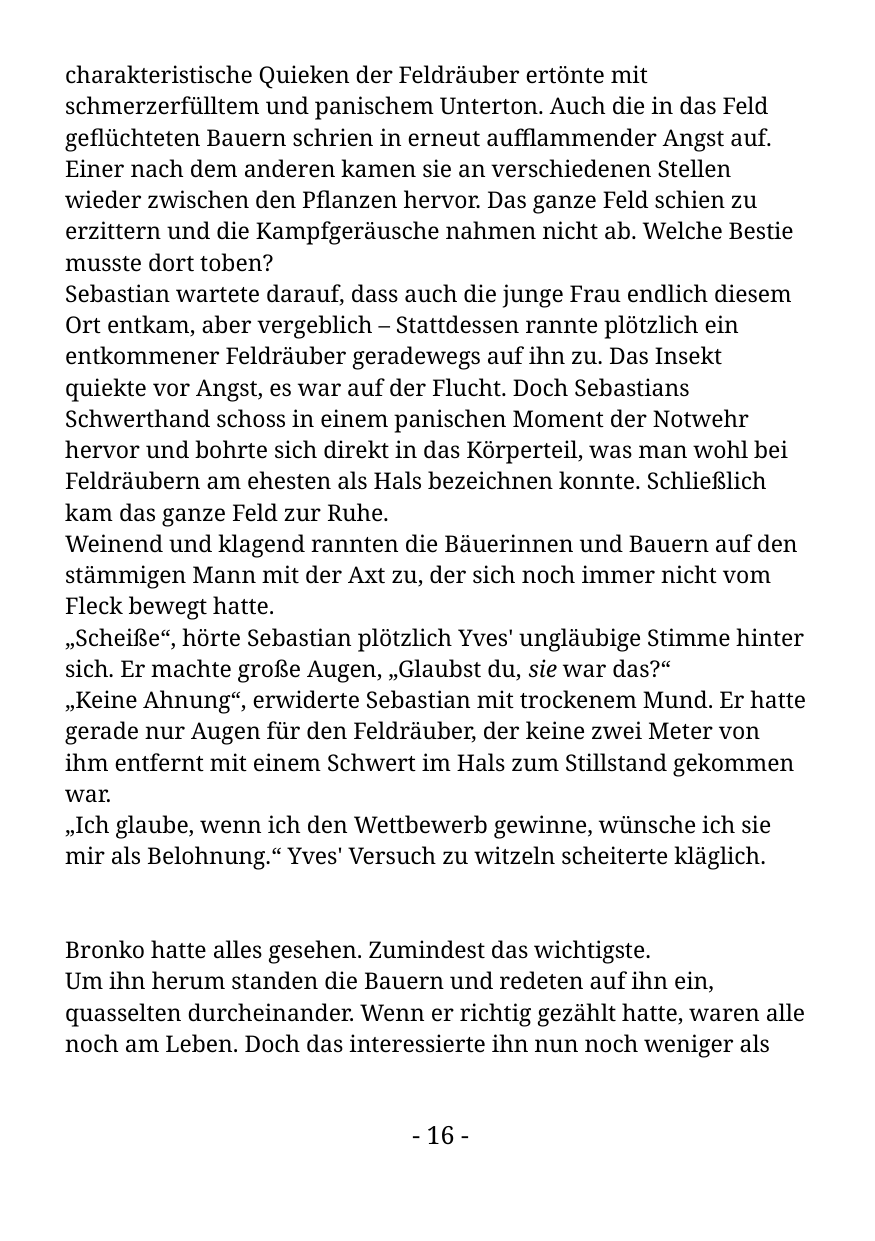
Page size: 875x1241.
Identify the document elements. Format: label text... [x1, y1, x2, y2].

text charakteristische Quieken der Feldräuber ertönte mit schmerzerfülltem und panischem Unterton. Auch die in das Feld geflüchteten Bauern schrien in erneut aufflammender Angst auf. Einer nach dem anderen kamen sie an verschiedenen Stellen wieder zwischen den Pflanzen hervor. Das ganze Feld schien zu erzittern und die Kampfgeräusche nahmen nicht ab. Welche Bestie musste dort toben? Sebastian wartete darauf, dass auch die junge Frau endlich diesem Ort entkam, aber vergeblich – Stattdessen rannte plötzlich ein entkommener Feldräuber geradewegs auf ihn zu. Das Insekt quiekte vor Angst, es war auf der Flucht. Doch Sebastians Schwerthand schoss in einem panischen Moment der Notwehr hervor und bohrte sich direkt in das Körperteil, was man wohl bei Feldräubern am ehesten als Hals bezeichnen konnte. Schließlich kam das ganze Feld zur Ruhe. Weinend und klagend rannten die Bäuerinnen und Bauern auf den stämmigen Mann mit der Axt zu, der sich noch immer nicht vom Fleck bewegt hatte. „Scheiße“, hörte Sebastian plötzlich Yves' ungläubige Stimme hinter sich. Er machte große Augen, „Glaubst du, sie war das?“ „Keine Ahnung“, erwiderte Sebastian mit trockenem Mund. Er hatte gerade nur Augen für den Feldräuber, der keine zwei Meter von ihm entfernt mit einem Schwert im Hals zum Stillstand gekommen war. „Ich glaube, wenn ich den Wettbewerb gewinne, wünsche ich sie mir als Belohnung.“ Yves' Versuch zu witzeln scheiterte kläglich. Bronko hatte alles gesehen. Zumindest das wichtigste. Um ihn herum standen die Bauern und redeten auf ihn ein, quasselten durcheinander. Wenn er richtig gezählt hatte, waren alle noch am Leben. Doch das interessierte ihn nun noch weniger als [65, 59, 809, 1059]
